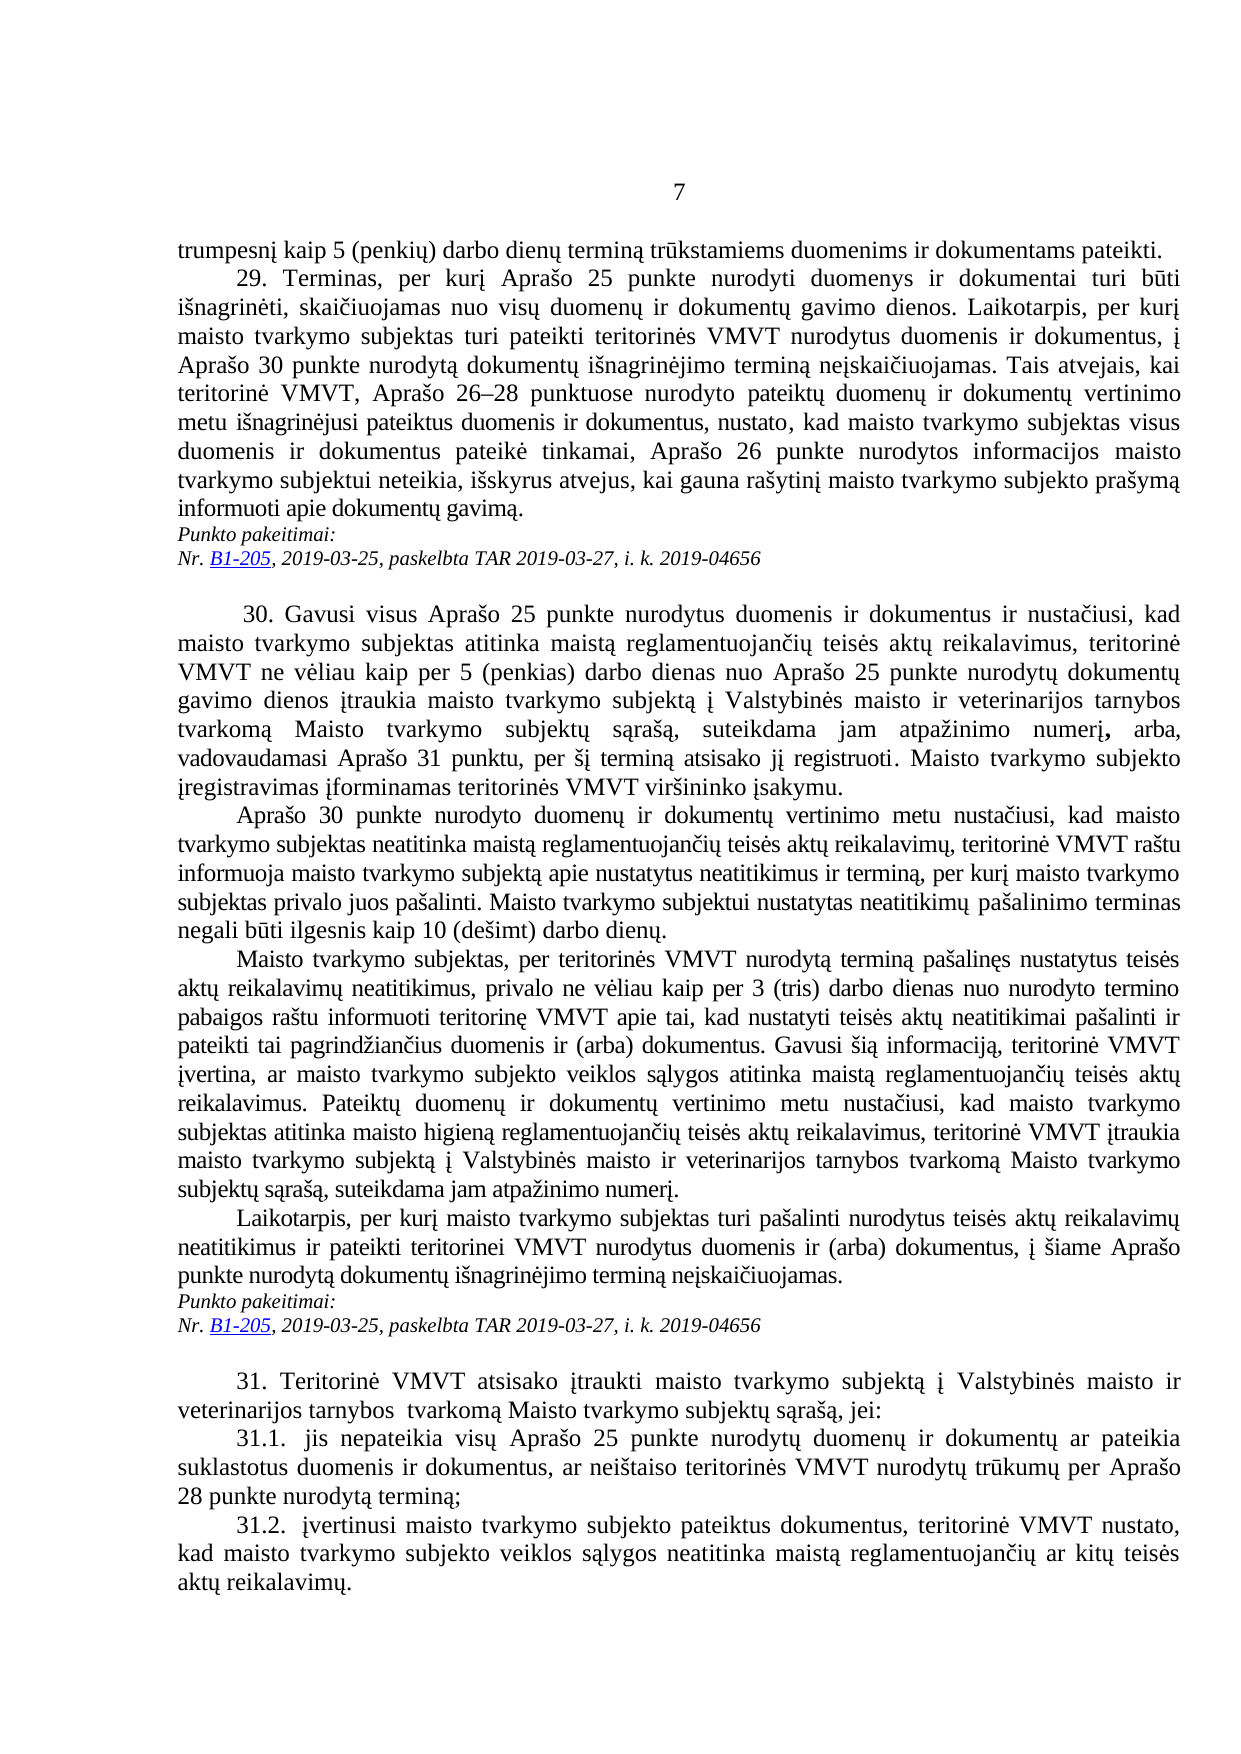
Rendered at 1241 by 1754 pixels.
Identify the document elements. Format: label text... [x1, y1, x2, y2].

text Nr. B1-205, 2019-03-25, paskelbta TAR 2019-03-27, i. k. 2019-04656 [177, 1313, 1181, 1337]
text Laikotarpis, per kurį maisto tvarkymo subjektas turi pašalinti nurodytus teisės aktų reikalavimų neatitikimus ir pateikti teritorinei VMVT nurodytus duomenis ir (arba) dokumentus, į šiame Aprašo punkte nurodytą dokumentų išnagrinėjimo terminą neįskaičiuojamas. [177, 1203, 1181, 1289]
text 30. Gavusi visus Aprašo 25 punkte nurodytus duomenis ir dokumentus ir nustačiusi, kad maisto tvarkymo subjektas atitinka maistą reglamentuojančių teisės aktų reikalavimus, teritorinė VMVT ne vėliau kaip per 5 (penkias) darbo dienas nuo Aprašo 25 punkte nurodytų dokumentų gavimo dienos įtraukia maisto tvarkymo subjektą į Valstybinės maisto ir veterinarijos tarnybos tvarkomą Maisto tvarkymo subjektų sąrašą, suteikdama jam atpažinimo numerį, arba, vadovaudamasi Aprašo 31 punktu, per šį terminą atsisako jį registruoti. Maisto tvarkymo subjekto įregistravimas įforminamas teritorinės VMVT viršininko įsakymu. [177, 599, 1181, 800]
text Punkto pakeitimai: [177, 522, 1181, 546]
text Punkto pakeitimai: [177, 1289, 1181, 1313]
text Maisto tvarkymo subjektas, per teritorinės VMVT nurodytą terminą pašalinęs nustatytus teisės aktų reikalavimų neatitikimus, privalo ne vėliau kaip per 3 (tris) darbo dienas nuo nurodyto termino pabaigos raštu informuoti teritorinę VMVT apie tai, kad nustatyti teisės aktų neatitikimai pašalinti ir pateikti tai pagrindžiančius duomenis ir (arba) dokumentus. Gavusi šią informaciją, teritorinė VMVT įvertina, ar maisto tvarkymo subjekto veiklos sąlygos atitinka maistą reglamentuojančių teisės aktų reikalavimus. Pateiktų duomenų ir dokumentų vertinimo metu nustačiusi, kad maisto tvarkymo subjektas atitinka maisto higieną reglamentuojančių teisės aktų reikalavimus, teritorinė VMVT įtraukia maisto tvarkymo subjektą į Valstybinės maisto ir veterinarijos tarnybos tvarkomą Maisto tvarkymo subjektų sąrašą, suteikdama jam atpažinimo numerį. [177, 944, 1181, 1203]
text 29. Terminas, per kurį Aprašo 25 punkte nurodyti duomenys ir dokumentai turi būti išnagrinėti, skaičiuojamas nuo visų duomenų ir dokumentų gavimo dienos. Laikotarpis, per kurį maisto tvarkymo subjektas turi pateikti teritorinės VMVT nurodytus duomenis ir dokumentus, į Aprašo 30 punkte nurodytą dokumentų išnagrinėjimo terminą neįskaičiuojamas. Tais atvejais, kai teritorinė VMVT, Aprašo 26–28 punktuose nurodyto pateiktų duomenų ir dokumentų vertinimo metu išnagrinėjusi pateiktus duomenis ir dokumentus, nustato, kad maisto tvarkymo subjektas visus duomenis ir dokumentus pateikė tinkamai, Aprašo 26 punkte nurodytos informacijos maisto tvarkymo subjektui neteikia, išskyrus atvejus, kai gauna rašytinį maisto tvarkymo subjekto prašymą informuoti apie dokumentų gavimą. [177, 263, 1181, 522]
text 31.1. jis nepateikia visų Aprašo 25 punkte nurodytų duomenų ir dokumentų ar pateikia suklastotus duomenis ir dokumentus, ar neištaiso teritorinės VMVT nurodytų trūkumų per Aprašo 28 punkte nurodytą terminą; [177, 1423, 1181, 1510]
text Aprašo 30 punkte nurodyto duomenų ir dokumentų vertinimo metu nustačiusi, kad maisto tvarkymo subjektas neatitinka maistą reglamentuojančių teisės aktų reikalavimų, teritorinė VMVT raštu informuoja maisto tvarkymo subjektą apie nustatytus neatitikimus ir terminą, per kurį maisto tvarkymo subjektas privalo juos pašalinti. Maisto tvarkymo subjektui nustatytas neatitikimų pašalinimo terminas negali būti ilgesnis kaip 10 (dešimt) darbo dienų. [177, 800, 1181, 944]
text 31.2. įvertinusi maisto tvarkymo subjekto pateiktus dokumentus, teritorinė VMVT nustato, kad maisto tvarkymo subjekto veiklos sąlygos neatitinka maistą reglamentuojančių ar kitų teisės aktų reikalavimų. [177, 1510, 1181, 1596]
text trumpesnį kaip 5 (penkių) darbo dienų terminą trūkstamiems duomenims ir dokumentams pateikti. [177, 235, 1181, 263]
text 31. Teritorinė VMVT atsisako įtraukti maisto tvarkymo subjektą į Valstybinės maisto ir veterinarijos tarnybos tvarkomą Maisto tvarkymo subjektų sąrašą, jei: [177, 1366, 1181, 1423]
text Nr. B1-205, 2019-03-25, paskelbta TAR 2019-03-27, i. k. 2019-04656 [177, 546, 1181, 570]
